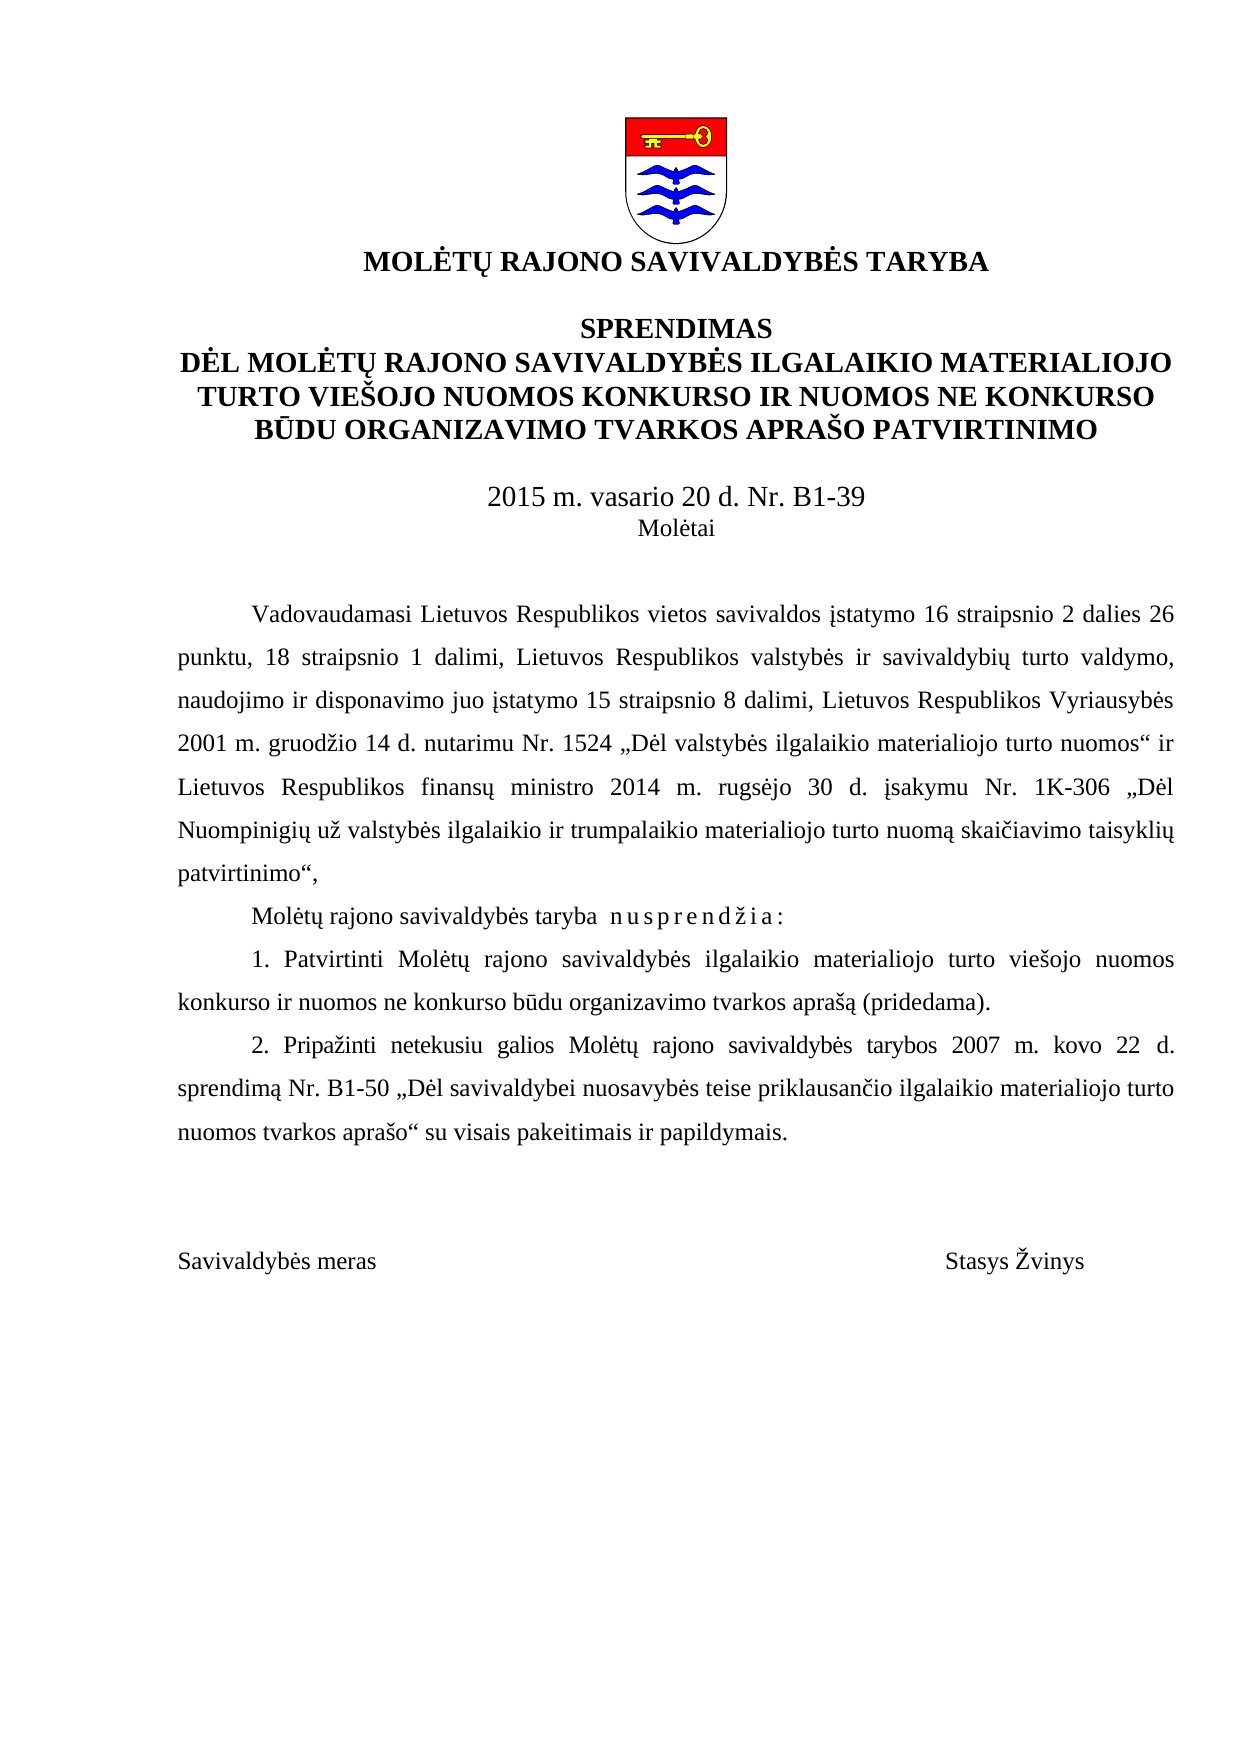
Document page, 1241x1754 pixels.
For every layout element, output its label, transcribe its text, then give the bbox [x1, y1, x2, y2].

text SPRENDIMAS [177, 312, 1175, 345]
text 1. Patvirtinti Molėtų rajono savivaldybės ilgalaikio materialiojo turto viešojo nuomos konkurso ir nuomos ne konkurso būdu organizavimo tvarkos aprašą (pridedama). [177, 944, 1175, 1016]
text 2015 m. vasario 20 d. Nr. B1-39 [177, 479, 1175, 513]
text Vadovaudamasi Lietuvos Respublikos vietos savivaldos įstatymo 16 straipsnio 2 dalies 26 punktu, 18 straipsnio 1 dalimi, Lietuvos Respublikos valstybės ir savivaldybių turto valdymo, naudojimo ir disponavimo juo įstatymo 15 straipsnio 8 dalimi, Lietuvos Respublikos Vyriausybės 2001 m. gruodžio 14 d. nutarimu Nr. 1524 „Dėl valstybės ilgalaikio materialiojo turto nuomos“ ir Lietuvos Respublikos finansų ministro 2014 m. rugsėjo 30 d. įsakymu Nr. 1K-306 „Dėl Nuompinigių už valstybės ilgalaikio ir trumpalaikio materialiojo turto nuomą skaičiavimo taisyklių patvirtinimo“, [177, 599, 1175, 887]
text Molėtai [177, 513, 1175, 542]
text Molėtų rajono savivaldybės taryba nusprendžia: [177, 901, 1175, 930]
text MOLĖTŲ RAJONO SAVIVALDYBĖS TARYBA [177, 244, 1175, 278]
text Savivaldybės meras Stasys Žvinys [177, 1246, 1175, 1275]
text dėl molėtų rajono savivaldybės ilgalaikio materialiojo turto viešoJO nuomos konkurso ir nuomos ne konkurso būdu organizavimo tvarkos aprašo patvirtinimo [177, 345, 1175, 479]
text 2. Pripažinti netekusiu galios Molėtų rajono savivaldybės tarybos 2007 m. kovo 22 d. sprendimą Nr. B1-50 „Dėl savivaldybei nuosavybės teise priklausančio ilgalaikio materialiojo turto nuomos tvarkos aprašo“ su visais pakeitimais ir papildymais. [177, 1030, 1175, 1145]
